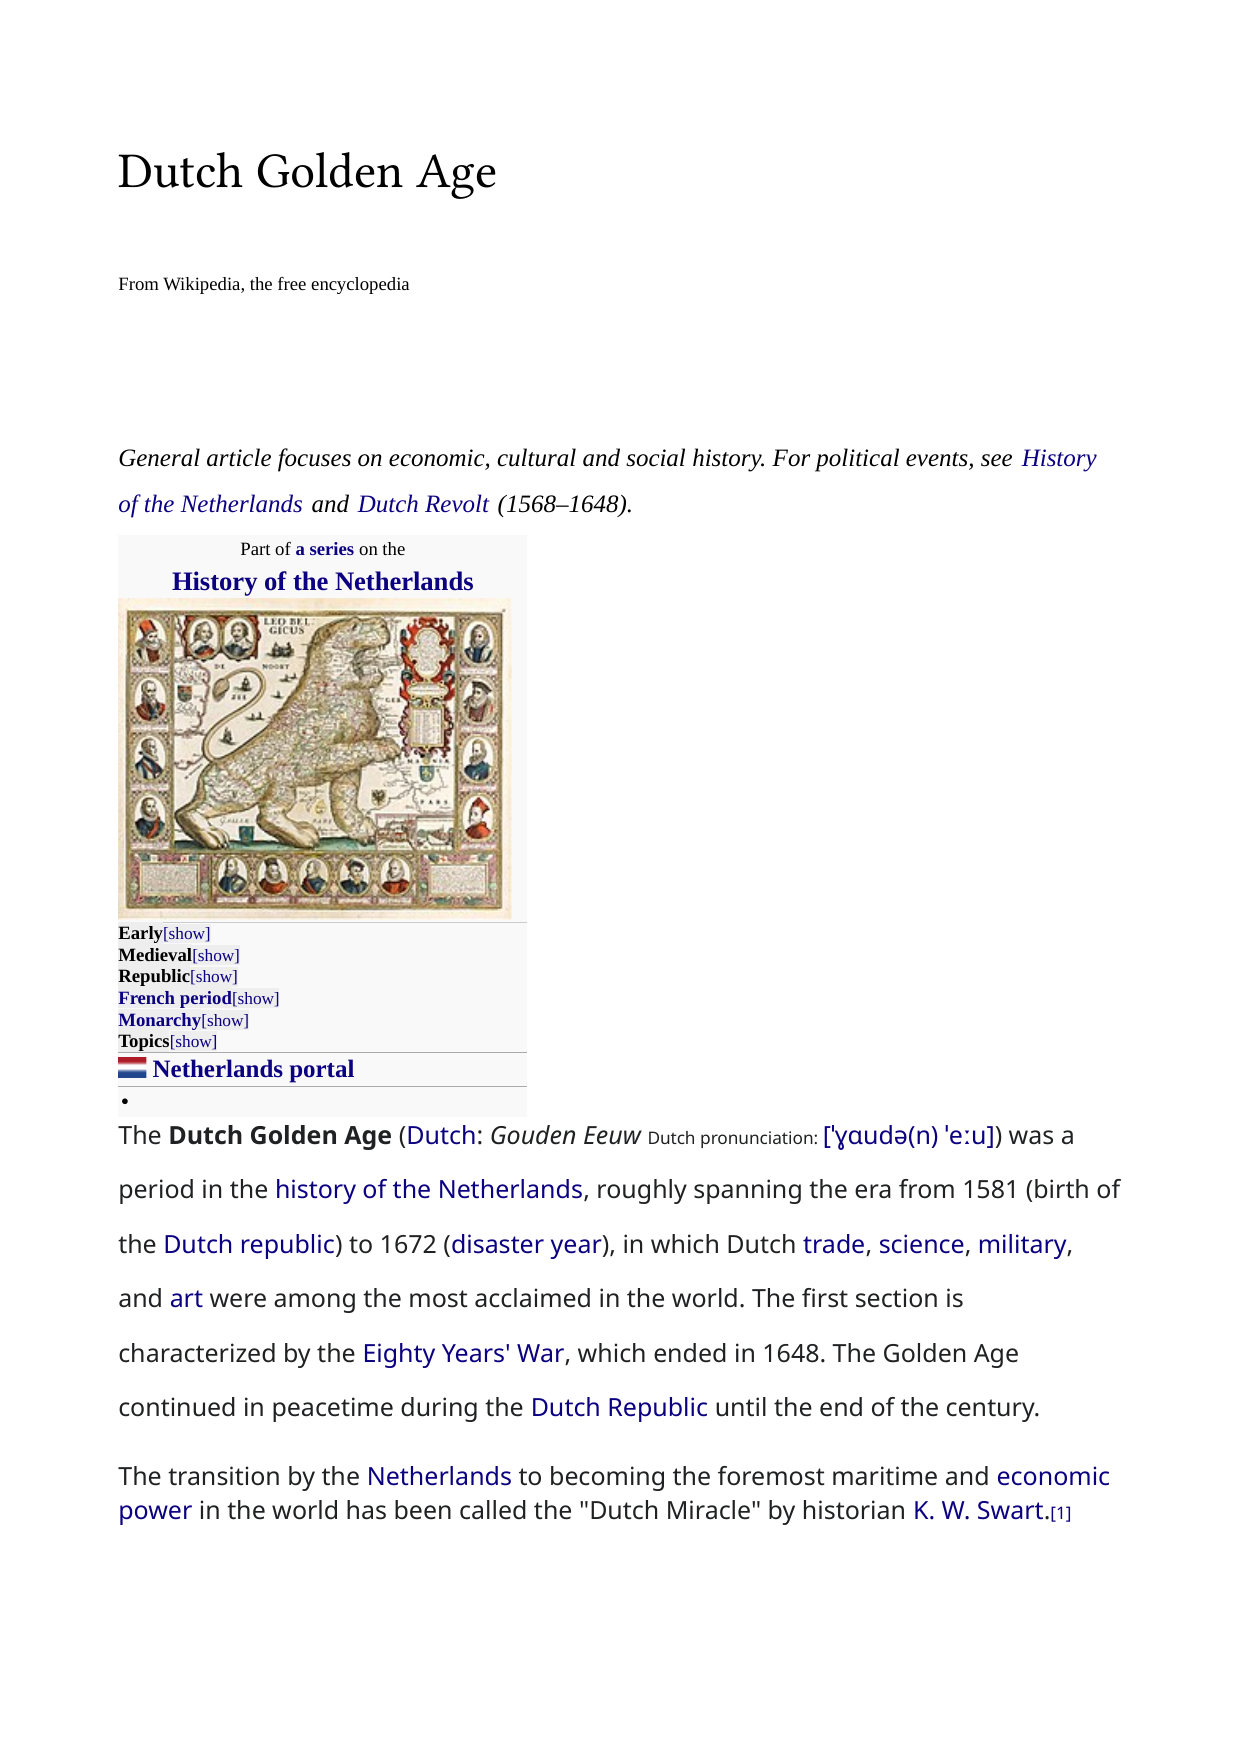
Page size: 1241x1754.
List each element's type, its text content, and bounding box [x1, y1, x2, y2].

text General article focuses on economic, cultural and social history. For political events, see History of the Netherlands and Dutch Revolt (1568–1648). [118, 443, 1122, 518]
text The transition by the Netherlands to becoming the foremost maritime and economic power in the world has been called the "Dutch Miracle" by historian K. W. Swart.[1] [118, 1459, 1122, 1527]
table_cell [118, 599, 527, 922]
picture [118, 1057, 147, 1078]
text From Wikipedia, the free encyclopedia [118, 273, 1122, 295]
table_cell French period[show] [118, 987, 527, 1008]
table_cell Medieval[show] [118, 944, 527, 965]
table_cell [118, 1087, 527, 1117]
table_cell History of the Netherlands [118, 563, 527, 599]
table_cell Monarchy[show] [118, 1009, 527, 1030]
table_cell Republic[show] [118, 965, 527, 987]
table_cell Early[show] [118, 923, 527, 944]
picture [118, 598, 512, 920]
subtitle Dutch Golden Age [118, 143, 1122, 200]
table_cell Topics[show] [118, 1030, 527, 1052]
table_header Part of a series on the [118, 535, 527, 562]
table_cell Netherlands portal [118, 1053, 527, 1086]
text The Dutch Golden Age (Dutch: Gouden Eeuw Dutch pronunciation: [ˈɣɑudə(n) ˈeːu]) was a period in the history of the Netherlands, roughly spanning the era from 1581 (birth of the Dutch republic) to 1672 (disaster year), in which Dutch trade, science, military, and art were among the most acclaimed in the world. The first section is characterized by the Eighty Years' War, which ended in 1648. The Golden Age continued in peacetime during the Dutch Republic until the end of the century. [118, 1117, 1122, 1424]
